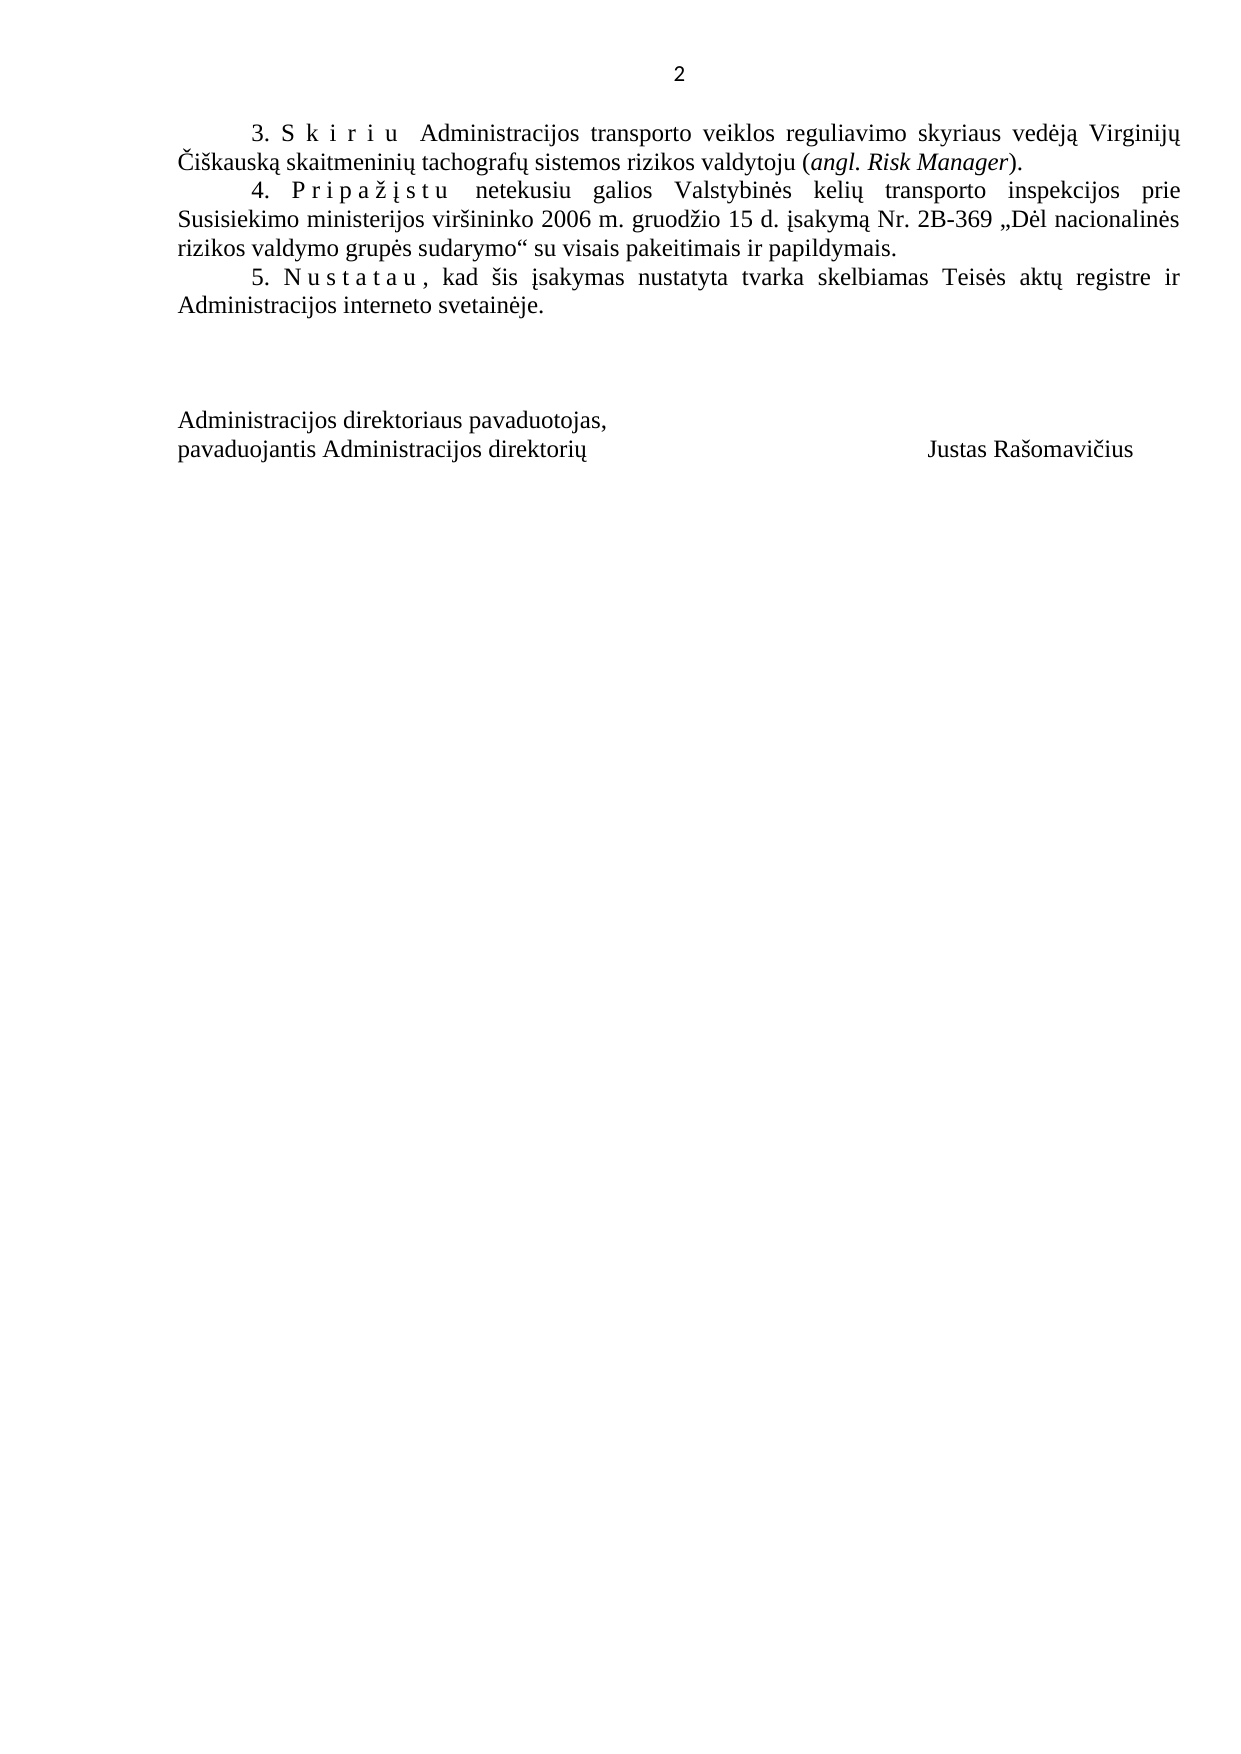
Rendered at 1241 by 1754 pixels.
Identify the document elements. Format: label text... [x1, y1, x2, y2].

text 3. S k i r i u Administracijos transporto veiklos reguliavimo skyriaus vedėją Virginijų Čiškauską skaitmeninių tachografų sistemos rizikos valdytoju (angl. Risk Manager). [177, 118, 1181, 176]
text 5. Nustatau, kad šis įsakymas nustatyta tvarka skelbiamas Teisės aktų registre ir Administracijos interneto svetainėje. [177, 262, 1181, 319]
text pavaduojantis Administracijos direktorių Justas Rašomavičius [177, 434, 1181, 463]
text Administracijos direktoriaus pavaduotojas, [177, 406, 1181, 434]
text 4. Pripažįstu netekusiu galios Valstybinės kelių transporto inspekcijos prie Susisiekimo ministerijos viršininko 2006 m. gruodžio 15 d. įsakymą Nr. 2B-369 „Dėl nacionalinės rizikos valdymo grupės sudarymo“ su visais pakeitimais ir papildymais. [177, 176, 1181, 262]
